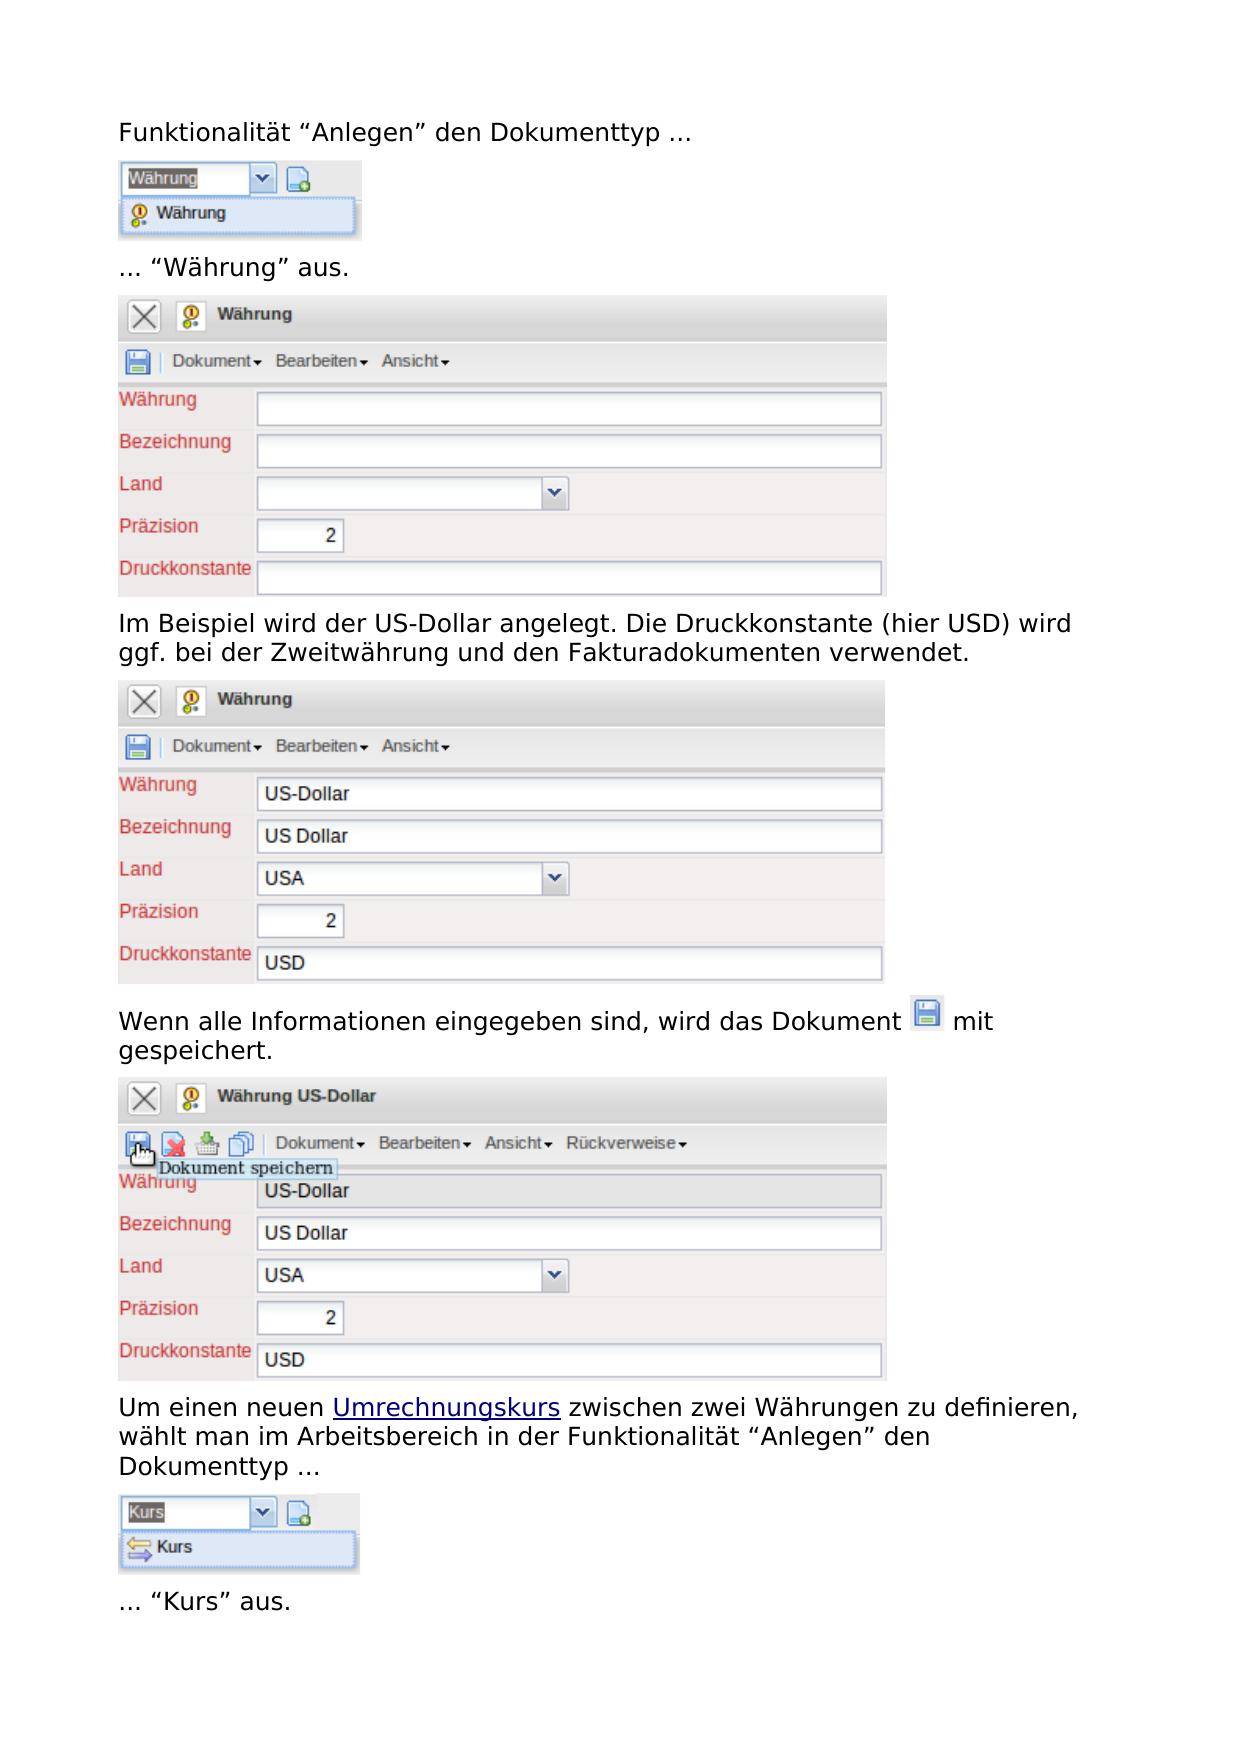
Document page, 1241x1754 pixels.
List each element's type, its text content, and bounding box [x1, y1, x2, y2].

picture [118, 1077, 887, 1381]
picture [910, 995, 945, 1031]
picture [118, 159, 362, 241]
text Wenn alle Informationen eingegeben sind, wird das Dokument mit gespeichert. [118, 996, 1122, 1065]
picture [118, 295, 887, 597]
text ... “Kurs” aus. [118, 1587, 1122, 1616]
picture [118, 1493, 361, 1575]
text Funktionalität “Anlegen” den Dokumenttyp ... [118, 118, 1122, 147]
picture [118, 680, 886, 984]
text Um einen neuen Umrechnungskurs zwischen zwei Währungen zu definieren, wählt man im Arbeitsbereich in der Funktionalität “Anlegen” den Dokumenttyp ... [118, 1393, 1122, 1481]
text Im Beispiel wird der US-Dollar angelegt. Die Druckkonstante (hier USD) wird ggf. bei der Zweitwährung und den Fakturadokumenten verwendet. [118, 609, 1122, 668]
text ... “Währung” aus. [118, 253, 1122, 283]
